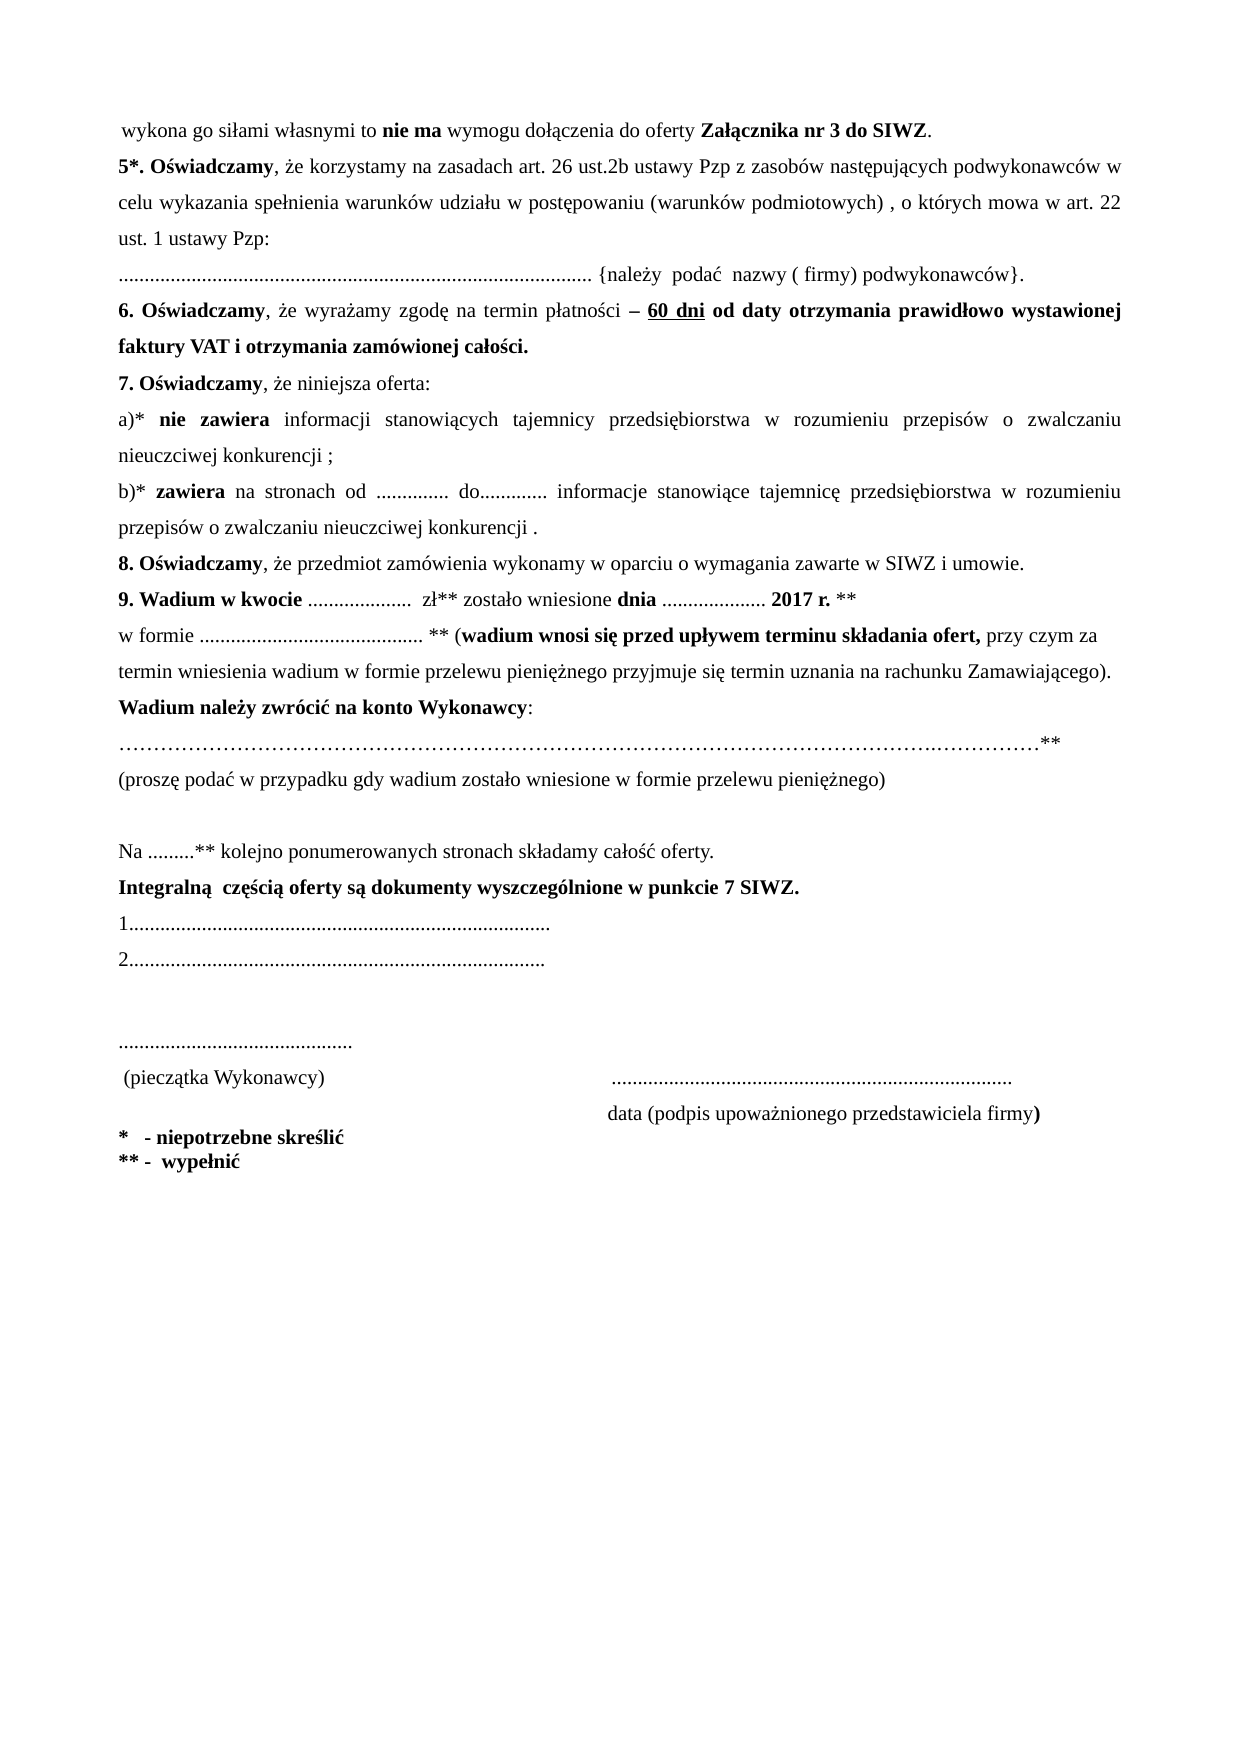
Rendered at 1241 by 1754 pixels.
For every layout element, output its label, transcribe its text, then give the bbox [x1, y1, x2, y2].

subtitle ** - wypełnić [118, 1149, 1122, 1173]
text ............................................. (pieczątka Wykonawcy) ............................................................................. [118, 1029, 1122, 1089]
text data (podpis upoważnionego przedstawiciela firmy) [487, 1101, 1122, 1125]
text b)* zawiera na stronach od .............. do............. informacje stanowiące tajemnicę przedsiębiorstwa w rozumieniu przepisów o zwalczaniu nieuczciwej konkurencji . [118, 478, 1122, 539]
text * - niepotrzebne skreślić [118, 1125, 1122, 1149]
text 6. Oświadczamy, że wyrażamy zgodę na termin płatności – 60 dni od daty otrzymania prawidłowo wystawionej faktury VAT i otrzymania zamówionej całości. [118, 298, 1122, 358]
text 7. Oświadczamy, że niniejsza oferta: [118, 370, 1122, 394]
text ........................................................................................... {należy podać nazwy ( firmy) podwykonawców}. [118, 262, 1122, 286]
text 5*. Oświadczamy, że korzystamy na zasadach art. 26 ust.2b ustawy Pzp z zasobów następujących podwykonawców w celu wykazania spełnienia warunków udziału w postępowaniu (warunków podmiotowych) , o których mowa w art. 22 ust. 1 ustawy Pzp: [118, 154, 1122, 250]
text wykona go siłami własnymi to nie ma wymogu dołączenia do oferty Załącznika nr 3 do SIWZ. [121, 118, 1122, 142]
text 8. Oświadczamy, że przedmiot zamówienia wykonamy w oparciu o wymagania zawarte w SIWZ i umowie. [118, 551, 1122, 575]
text 9. Wadium w kwocie .................... zł** zostało wniesione dnia .................... 2017 r. ** w formie ........................................... ** (wadium wnosi się przed upływem terminu składania ofert, przy czym za termin wniesienia wadium w formie przelewu pieniężnego przyjmuje się termin uznania na rachunku Zamawiającego). [118, 587, 1122, 683]
text Na .........** kolejno ponumerowanych stronach składamy całość oferty. Integralną częścią oferty są dokumenty wyszczególnione w punkcie 7 SIWZ. 1................................................................................. 2................................................................................ [118, 839, 1122, 1014]
text a)* nie zawiera informacji stanowiących tajemnicy przedsiębiorstwa w rozumieniu przepisów o zwalczaniu nieuczciwej konkurencji ; [118, 406, 1122, 467]
text Wadium należy zwrócić na konto Wykonawcy: ……………………………………………………………………………………………………….……………** (proszę podać w przypadku gdy wadium zostało wniesione w formie przelewu pieniężnego) [118, 695, 1122, 791]
